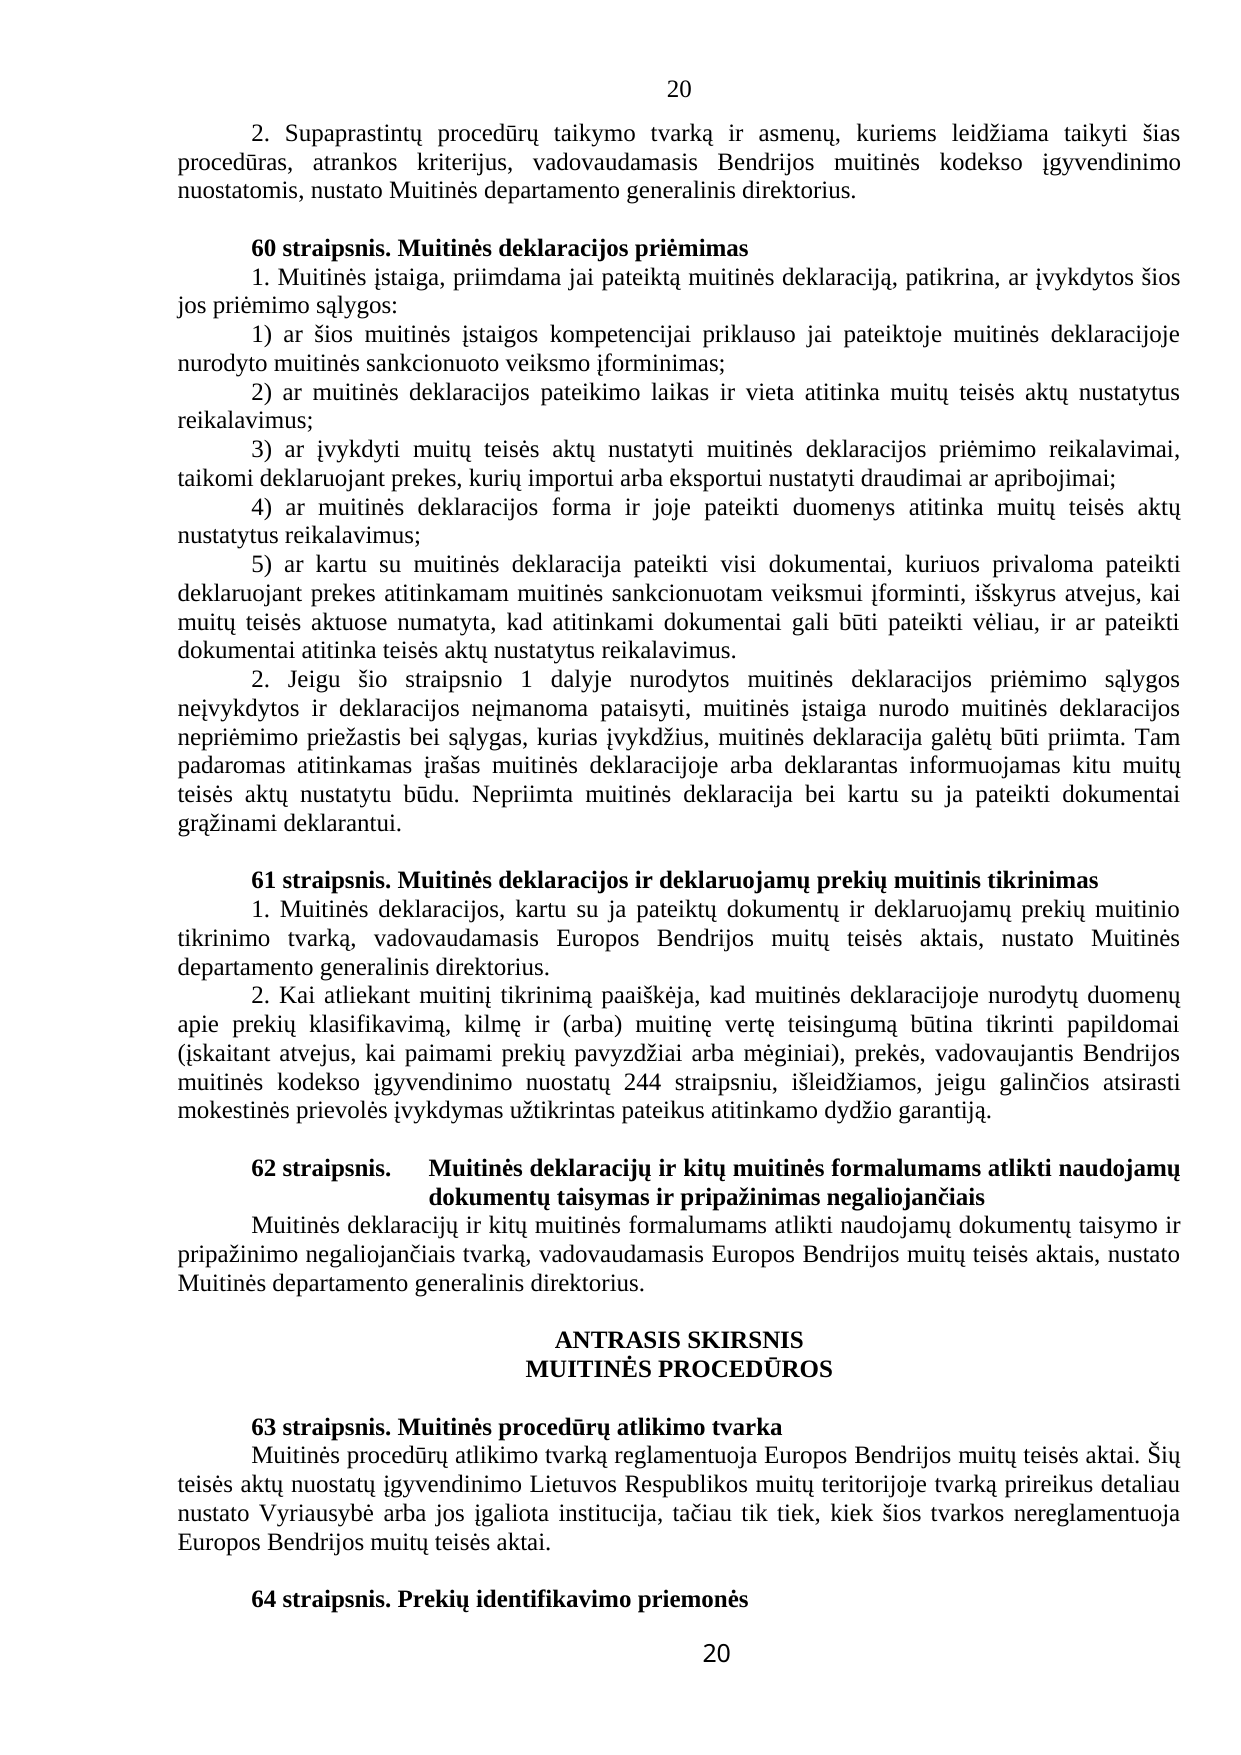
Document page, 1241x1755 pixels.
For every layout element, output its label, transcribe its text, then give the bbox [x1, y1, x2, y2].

text 2. Kai atliekant muitinį tikrinimą paaiškėja, kad muitinės deklaracijoje nurodytų duomenų apie prekių klasifikavimą, kilmę ir (arba) muitinę vertę teisingumą būtina tikrinti papildomai (įskaitant atvejus, kai paimami prekių pavyzdžiai arba mėginiai), prekės, vadovaujantis Bendrijos muitinės kodekso įgyvendinimo nuostatų 244 straipsniu, išleidžiamos, jeigu galinčios atsirasti mokestinės prievolės įvykdymas užtikrintas pateikus atitinkamo dydžio garantiją. [177, 981, 1181, 1124]
text 5) ar kartu su muitinės deklaracija pateikti visi dokumentai, kuriuos privaloma pateikti deklaruojant prekes atitinkamam muitinės sankcionuotam veiksmui įforminti, išskyrus atvejus, kai muitų teisės aktuose numatyta, kad atitinkami dokumentai gali būti pateikti vėliau, ir ar pateikti dokumentai atitinka teisės aktų nustatytus reikalavimus. [177, 549, 1181, 664]
text 2) ar muitinės deklaracijos pateikimo laikas ir vieta atitinka muitų teisės aktų nustatytus reikalavimus; [177, 377, 1181, 434]
text 1. Muitinės deklaracijos, kartu su ja pateiktų dokumentų ir deklaruojamų prekių muitinio tikrinimo tvarką, vadovaudamasis Europos Bendrijos muitų teisės aktais, nustato Muitinės departamento generalinis direktorius. [177, 894, 1181, 981]
text 1. Muitinės įstaiga, priimdama jai pateiktą muitinės deklaraciją, patikrina, ar įvykdytos šios jos priėmimo sąlygos: [177, 262, 1181, 319]
text 2. Supaprastintų procedūrų taikymo tvarką ir asmenų, kuriems leidžiama taikyti šias procedūras, atrankos kriterijus, vadovaudamasis Bendrijos muitinės kodekso įgyvendinimo nuostatomis, nustato Muitinės departamento generalinis direktorius. [177, 118, 1181, 204]
text Muitinės procedūrų atlikimo tvarką reglamentuoja Europos Bendrijos muitų teisės aktai. Šių teisės aktų nuostatų įgyvendinimo Lietuvos Respublikos muitų teritorijoje tvarką prireikus detaliau nustato Vyriausybė arba jos įgaliota institucija, tačiau tik tiek, kiek šios tvarkos nereglamentuoja Europos Bendrijos muitų teisės aktai. [177, 1441, 1181, 1556]
text 1) ar šios muitinės įstaigos kompetencijai priklauso jai pateiktoje muitinės deklaracijoje nurodyto muitinės sankcionuoto veiksmo įforminimas; [177, 319, 1181, 377]
text MUITINĖS PROCEDŪROS [177, 1354, 1181, 1383]
text 64 straipsnis. Prekių identifikavimo priemonės [177, 1584, 1181, 1613]
text 3) ar įvykdyti muitų teisės aktų nustatyti muitinės deklaracijos priėmimo reikalavimai, taikomi deklaruojant prekes, kurių importui arba eksportui nustatyti draudimai ar apribojimai; [177, 434, 1181, 492]
text 4) ar muitinės deklaracijos forma ir joje pateikti duomenys atitinka muitų teisės aktų nustatytus reikalavimus; [177, 492, 1181, 549]
text 60 straipsnis. Muitinės deklaracijos priėmimas [177, 233, 1181, 262]
text Muitinės deklaracijų ir kitų muitinės formalumams atlikti naudojamų dokumentų taisymo ir pripažinimo negaliojančiais tvarką, vadovaudamasis Europos Bendrijos muitų teisės aktais, nustato Muitinės departamento generalinis direktorius. [177, 1211, 1181, 1297]
text 62 straipsnis. Muitinės deklaracijų ir kitų muitinės formalumams atlikti naudojamų dokumentų taisymas ir pripažinimas negaliojančiais [251, 1153, 1181, 1211]
text 63 straipsnis. Muitinės procedūrų atlikimo tvarka [177, 1412, 1181, 1441]
text 61 straipsnis. Muitinės deklaracijos ir deklaruojamų prekių muitinis tikrinimas [251, 866, 1181, 894]
text 2. Jeigu šio straipsnio 1 dalyje nurodytos muitinės deklaracijos priėmimo sąlygos neįvykdytos ir deklaracijos neįmanoma pataisyti, muitinės įstaiga nurodo muitinės deklaracijos nepriėmimo priežastis bei sąlygas, kurias įvykdžius, muitinės deklaracija galėtų būti priimta. Tam padaromas atitinkamas įrašas muitinės deklaracijoje arba deklarantas informuojamas kitu muitų teisės aktų nustatytu būdu. Nepriimta muitinės deklaracija bei kartu su ja pateikti dokumentai grąžinami deklarantui. [177, 664, 1181, 837]
text ANTRASIS SKIRSNIS [177, 1326, 1181, 1354]
